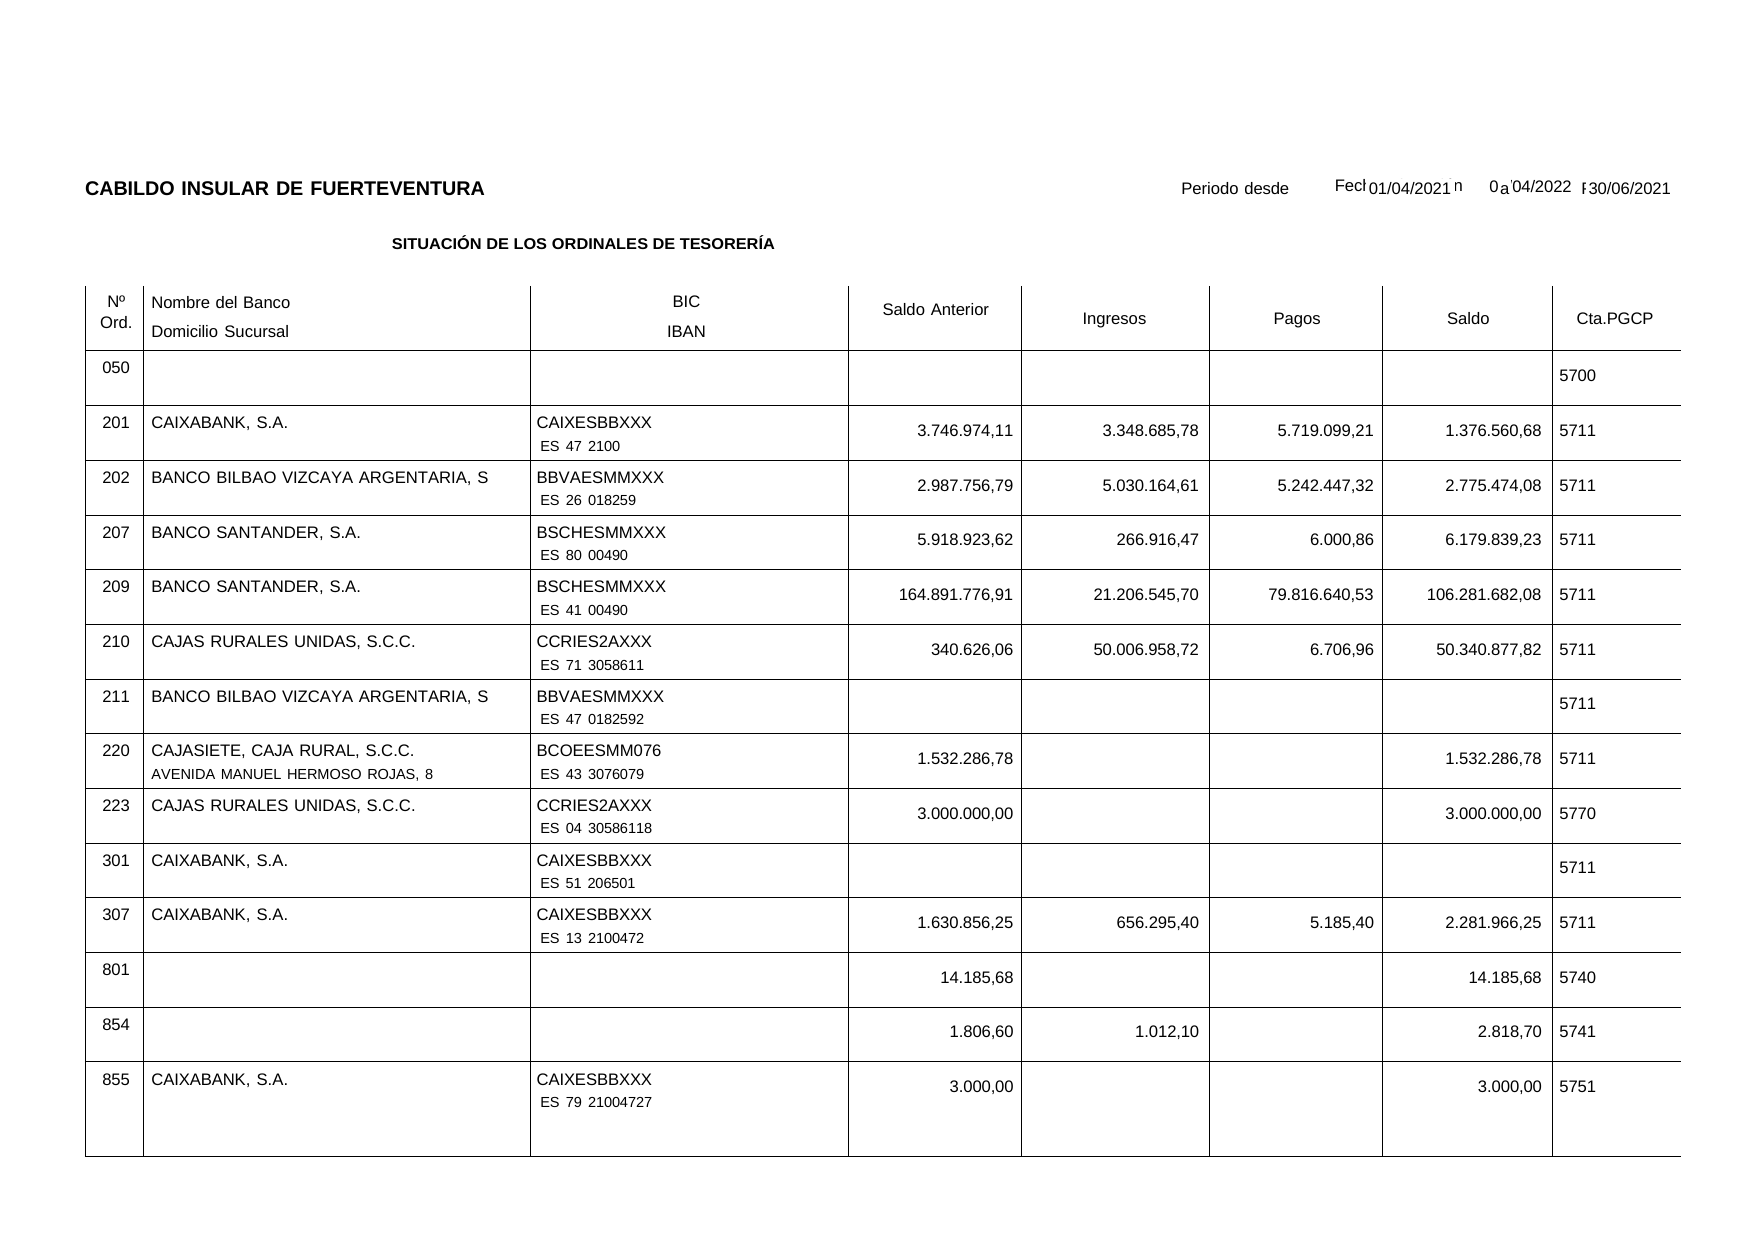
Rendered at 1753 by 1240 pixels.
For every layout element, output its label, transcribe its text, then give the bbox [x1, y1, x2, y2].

table_cell [1022, 734, 1209, 788]
table_cell BSCHESMMXXX ES 41 00490 [531, 570, 848, 624]
table_header Saldo Anterior [849, 286, 1021, 350]
table_cell 266.916,47 [1022, 516, 1209, 569]
table_cell [1022, 953, 1209, 1007]
table_cell CAIXESBBXXX ES 79 21004727 [531, 1062, 848, 1156]
table_header Cta.PGCP [1553, 286, 1681, 350]
table_cell 223 [86, 789, 143, 843]
table_cell CCRIES2AXXX ES 71 3058611 [531, 625, 848, 678]
table_cell [531, 1008, 848, 1061]
table_cell [1022, 1062, 1209, 1156]
table_cell 79.816.640,53 [1210, 570, 1382, 624]
table_cell 3.000.000,00 [849, 789, 1021, 843]
table_cell CAIXESBBXXX ES 13 2100472 [531, 898, 848, 952]
table_cell BANCO SANTANDER, S.A. [144, 570, 530, 624]
table_cell 220 [86, 734, 143, 788]
table_cell 210 [86, 625, 143, 678]
table_cell 307 [86, 898, 143, 952]
table_cell 855 [86, 1062, 143, 1156]
table_cell CAIXESBBXXX ES 47 2100 [531, 406, 848, 460]
table_cell CAJAS RURALES UNIDAS, S.C.C. [144, 789, 530, 843]
table_cell [849, 680, 1021, 733]
table_cell 5711 [1553, 625, 1681, 678]
table_cell 1.012,10 [1022, 1008, 1209, 1061]
table_cell BSCHESMMXXX ES 80 00490 [531, 516, 848, 569]
table_cell 5711 [1553, 406, 1681, 460]
table_cell [144, 953, 530, 1007]
table_cell 5.185,40 [1210, 898, 1382, 952]
table_cell 211 [86, 680, 143, 733]
table_cell 340.626,06 [849, 625, 1021, 678]
table_cell 5740 [1553, 953, 1681, 1007]
table_cell 5751 [1553, 1062, 1681, 1156]
table_cell 3.746.974,11 [849, 406, 1021, 460]
table_cell [1383, 844, 1552, 897]
table_cell CAIXABANK, S.A. [144, 898, 530, 952]
table_cell 5711 [1553, 461, 1681, 514]
table_cell [1210, 680, 1382, 733]
table_cell 201 [86, 406, 143, 460]
table_cell BBVAESMMXXX ES 26 018259 [531, 461, 848, 514]
table_cell 50.006.958,72 [1022, 625, 1209, 678]
table_cell CAIXABANK, S.A. [144, 406, 530, 460]
table_cell [1022, 351, 1209, 405]
table_header Ingresos [1022, 286, 1209, 350]
table_cell [1210, 844, 1382, 897]
table_cell 2.987.756,79 [849, 461, 1021, 514]
table_cell 202 [86, 461, 143, 514]
table_cell [1210, 1062, 1382, 1156]
table_header Nombre del Banco Domicilio Sucursal [144, 286, 530, 350]
table_cell 5.918.923,62 [849, 516, 1021, 569]
table_cell [1210, 789, 1382, 843]
table_cell 5711 [1553, 516, 1681, 569]
table_cell [1022, 789, 1209, 843]
table_cell CAIXABANK, S.A. [144, 1062, 530, 1156]
table_cell [1383, 351, 1552, 405]
table_cell 801 [86, 953, 143, 1007]
table_cell 14.185,68 [1383, 953, 1552, 1007]
table_cell BANCO BILBAO VIZCAYA ARGENTARIA, S [144, 461, 530, 514]
table_cell [849, 351, 1021, 405]
table_cell [1210, 351, 1382, 405]
table_cell 1.532.286,78 [1383, 734, 1552, 788]
table_cell [849, 844, 1021, 897]
table_cell 854 [86, 1008, 143, 1061]
table_cell 3.348.685,78 [1022, 406, 1209, 460]
table_cell 6.179.839,23 [1383, 516, 1552, 569]
table_cell 5741 [1553, 1008, 1681, 1061]
table_cell [1210, 734, 1382, 788]
table_cell 164.891.776,91 [849, 570, 1021, 624]
table_cell [1210, 1008, 1382, 1061]
text SITUACIÓN DE LOS ORDINALES DE TESORERÍA [73, 235, 1094, 253]
table_cell 5711 [1553, 898, 1681, 952]
table_cell [531, 351, 848, 405]
table_cell 5711 [1553, 680, 1681, 733]
table_cell [1383, 680, 1552, 733]
table_header Saldo [1383, 286, 1552, 350]
table_cell 656.295,40 [1022, 898, 1209, 952]
table_cell 5.719.099,21 [1210, 406, 1382, 460]
table_cell BANCO SANTANDER, S.A. [144, 516, 530, 569]
table_cell 5711 [1553, 844, 1681, 897]
table_cell [1022, 680, 1209, 733]
table_cell [1210, 953, 1382, 1007]
table_cell BCOEESMM076 ES 43 3076079 [531, 734, 848, 788]
table_header Pagos [1210, 286, 1382, 350]
table_cell 5.242.447,32 [1210, 461, 1382, 514]
table_cell 14.185,68 [849, 953, 1021, 1007]
table_cell CAIXABANK, S.A. [144, 844, 530, 897]
table_cell [144, 351, 530, 405]
table_cell CAJASIETE, CAJA RURAL, S.C.C. AVENIDA MANUEL HERMOSO ROJAS, 8 [144, 734, 530, 788]
table_cell 3.000.000,00 [1383, 789, 1552, 843]
table_cell CAJAS RURALES UNIDAS, S.C.C. [144, 625, 530, 678]
table_cell 1.630.856,25 [849, 898, 1021, 952]
table_cell 21.206.545,70 [1022, 570, 1209, 624]
table_cell CAIXESBBXXX ES 51 206501 [531, 844, 848, 897]
table_cell 6.000,86 [1210, 516, 1382, 569]
table_cell 209 [86, 570, 143, 624]
table_cell [531, 953, 848, 1007]
table_cell 6.706,96 [1210, 625, 1382, 678]
table_cell BBVAESMMXXX ES 47 0182592 [531, 680, 848, 733]
table_cell 1.806,60 [849, 1008, 1021, 1061]
table_cell 50.340.877,82 [1383, 625, 1552, 678]
table_cell 301 [86, 844, 143, 897]
table_cell 1.376.560,68 [1383, 406, 1552, 460]
table_cell 5711 [1553, 570, 1681, 624]
table_header BIC IBAN [531, 286, 848, 350]
table_header Nº Ord. [86, 286, 143, 350]
table_cell CCRIES2AXXX ES 04 30586118 [531, 789, 848, 843]
table_cell 5700 [1553, 351, 1681, 405]
table_cell 5711 [1553, 734, 1681, 788]
table_cell 2.775.474,08 [1383, 461, 1552, 514]
table_cell 106.281.682,08 [1383, 570, 1552, 624]
table_cell 3.000,00 [1383, 1062, 1552, 1156]
table_cell 5770 [1553, 789, 1681, 843]
table_cell 2.818,70 [1383, 1008, 1552, 1061]
table_cell 1.532.286,78 [849, 734, 1021, 788]
table_cell 050 [86, 351, 143, 405]
table_cell 5.030.164,61 [1022, 461, 1209, 514]
table_cell [144, 1008, 530, 1061]
table_cell 3.000,00 [849, 1062, 1021, 1156]
table_cell 2.281.966,25 [1383, 898, 1552, 952]
table_cell 207 [86, 516, 143, 569]
table_cell BANCO BILBAO VIZCAYA ARGENTARIA, S [144, 680, 530, 733]
table_cell [1022, 844, 1209, 897]
